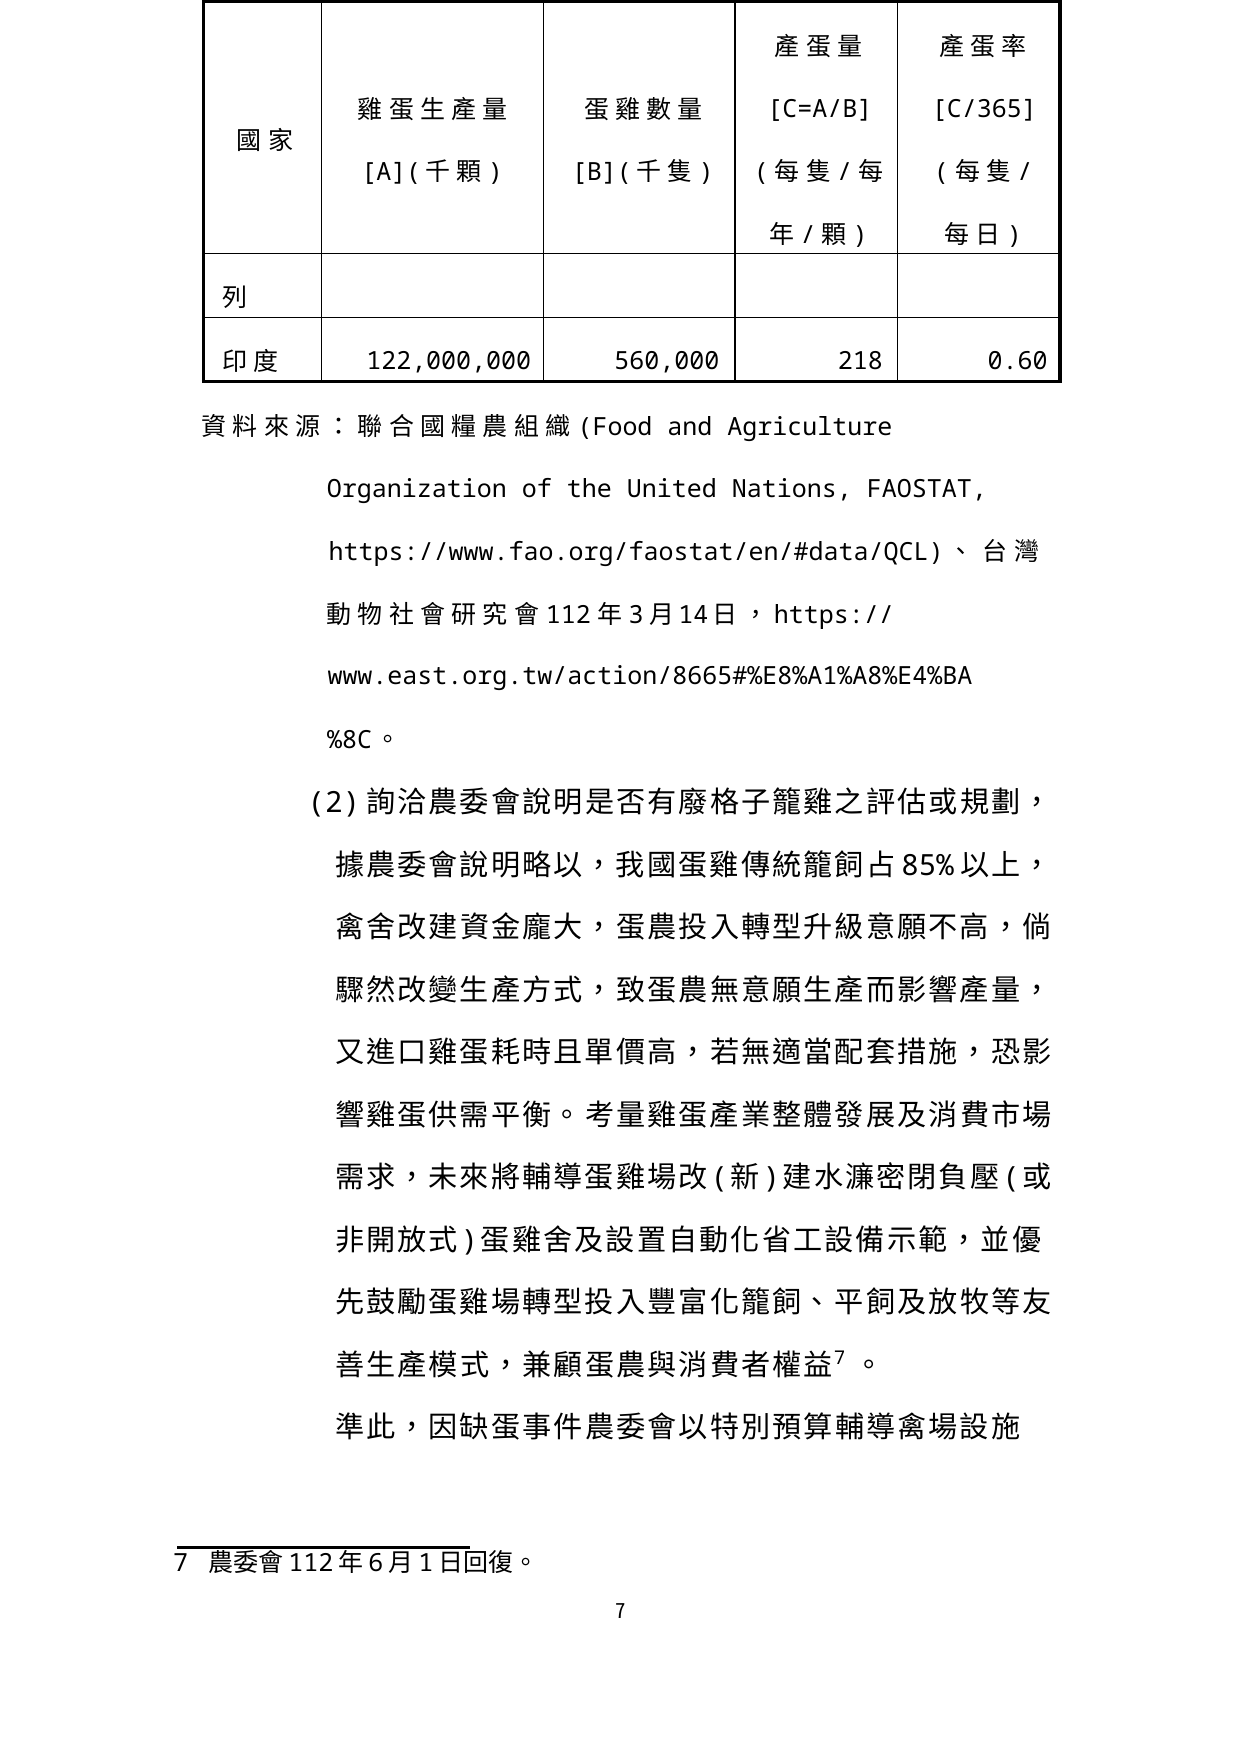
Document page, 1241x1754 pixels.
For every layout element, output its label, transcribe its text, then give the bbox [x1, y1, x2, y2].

table_header 產蛋量[C=A/B](每隻/每年/顆) [736, 3, 897, 253]
table_cell 印度 [205, 318, 321, 380]
table_cell [736, 254, 897, 317]
table_cell [322, 254, 543, 317]
table_cell [544, 254, 734, 317]
table_header 產蛋率[C/365](每隻/每日) [898, 3, 1058, 253]
table_header 國家 [205, 3, 321, 253]
table_header 雞蛋生產量[A](千顆) [322, 3, 543, 253]
table_cell 122,000,000 [322, 318, 543, 380]
text 準此，因缺蛋事件農委會以特別預算輔導禽場設施 [266, 1383, 1063, 1446]
table_cell 列 [205, 254, 321, 317]
table_cell 218 [736, 318, 897, 380]
table_header 蛋雞數量[B](千隻) [544, 3, 734, 253]
table_cell 560,000 [544, 318, 734, 380]
text (2)詢洽農委會說明是否有廢格子籠雞之評估或規劃，據農委會說明略以，我國蛋雞傳統籠飼占85%以上，禽舍改建資金龐大，蛋農投入轉型升級意願不高，倘驟然改變生產方式，致蛋農無意願生產而影響產量，又進口雞蛋耗時且單價高，若無適當配套措施，恐影響雞蛋供需平衡。考量雞蛋產業整體發展及消費市場需求，未來將輔導蛋雞場改(新)建水濂密閉負壓(或非開放式)蛋雞舍及設置自動化省工設備示範，並優先鼓勵蛋雞場轉型投入豐富化籠飼、平飼及放牧等友善生產模式，兼顧蛋農與消費者權益。 [295, 758, 1063, 1383]
text 農委會112年6月1日回復。 [173, 1548, 1063, 1577]
text 資料來源：聯合國糧農組織(Food and Agriculture Organization of the United Nations, FAOSTAT, https://www.fao.org/faostat/en/#data/QCL)、台灣動物社會研究會112年3月14日，https://www.east.org.tw/action/8665#%E8%A1%A8%E4%BA%8C。 [192, 383, 1048, 758]
table_cell 0.60 [898, 318, 1058, 380]
table_cell [898, 254, 1058, 317]
